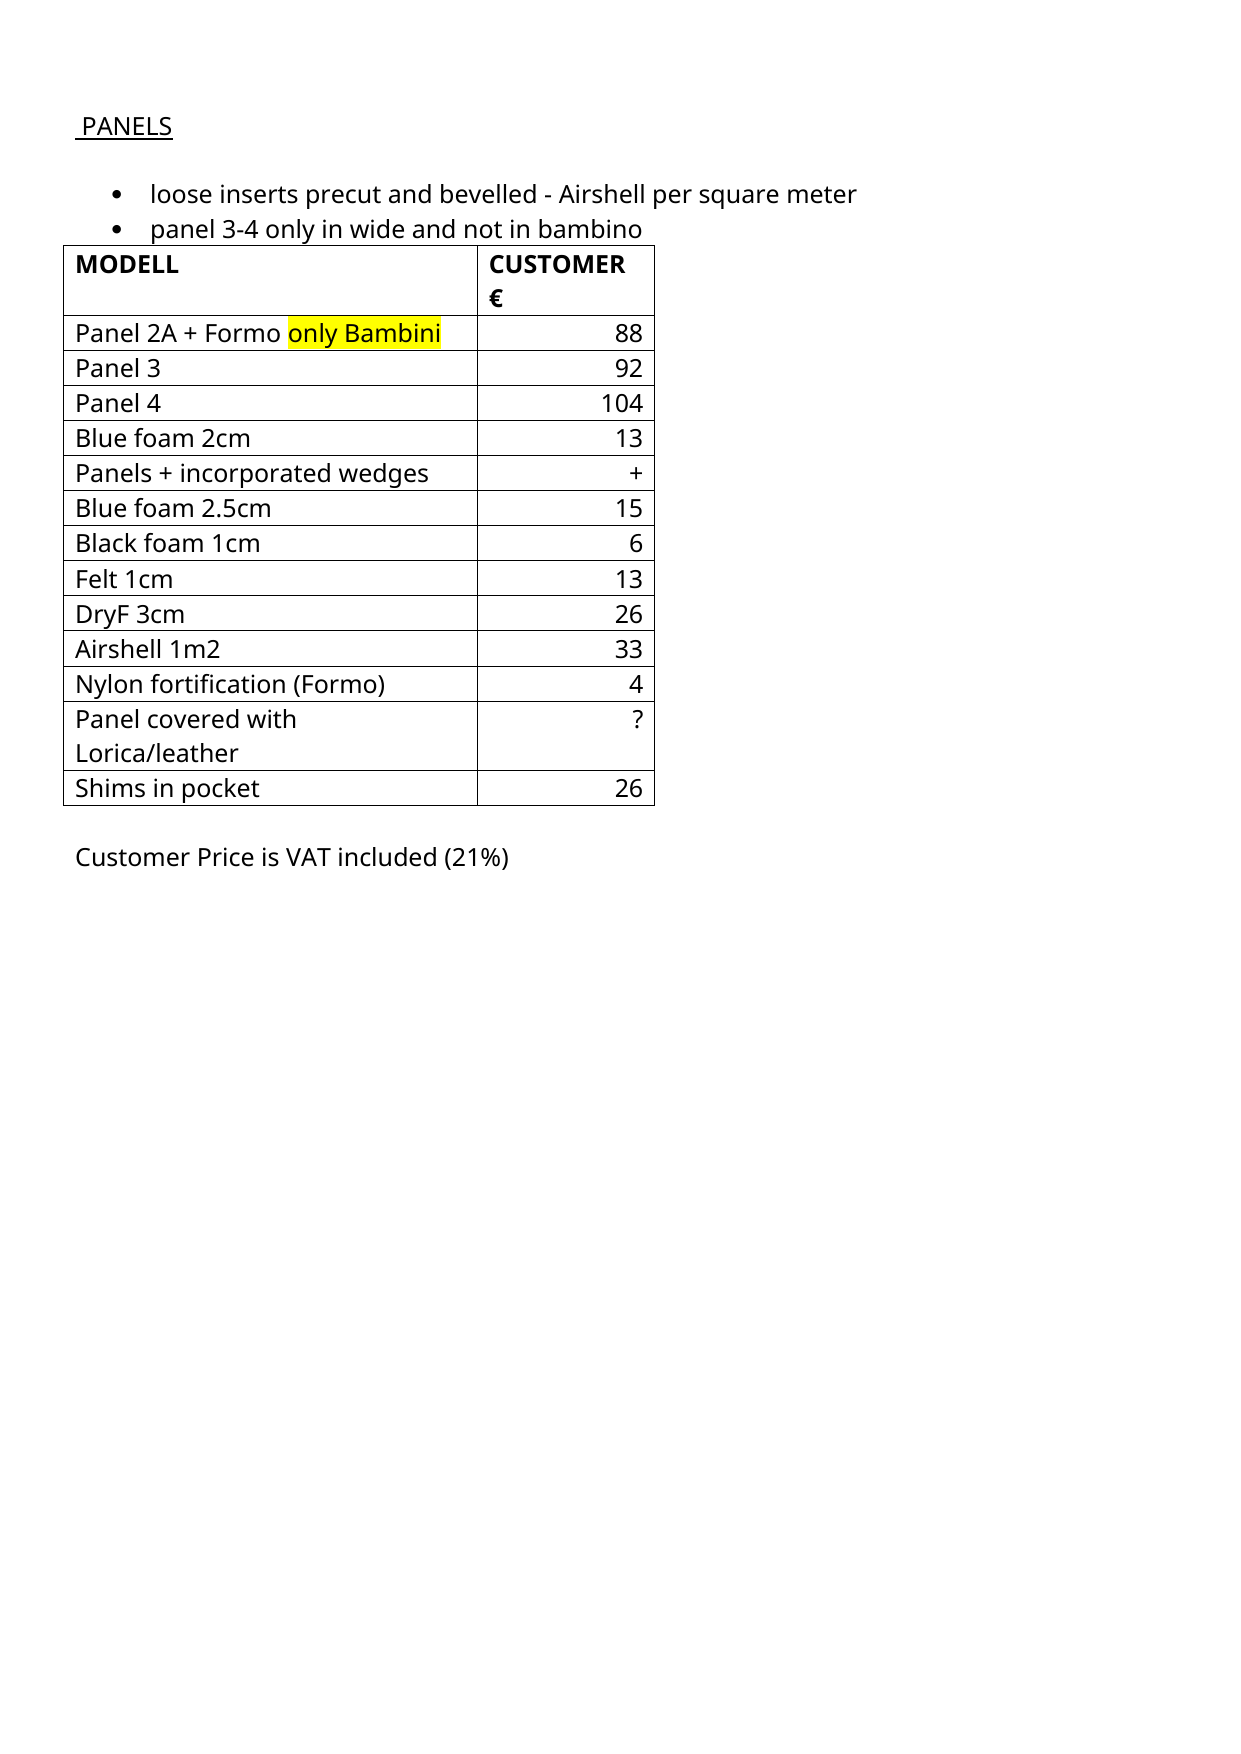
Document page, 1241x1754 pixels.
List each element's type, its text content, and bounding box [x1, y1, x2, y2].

table_cell Panel 4 [64, 386, 477, 420]
table_cell 6 [478, 526, 654, 560]
list loose inserts precut and bevelled - Airshell per square meter [112, 177, 1165, 211]
table_cell 92 [478, 351, 654, 385]
table_cell ? [478, 702, 654, 770]
table_cell + [478, 456, 654, 490]
table_cell Nylon fortification (Formo) [64, 667, 477, 701]
table_header CUSTOMER € [478, 246, 654, 314]
table_header MODELL [64, 246, 477, 314]
table_cell Shims in pocket [64, 771, 477, 805]
table_cell Panel covered with Lorica/leather [64, 702, 477, 770]
list panel 3-4 only in wide and not in bambino [112, 211, 1165, 245]
table_cell 33 [478, 631, 654, 666]
text PANELS [75, 109, 1165, 143]
text Customer Price is VAT included (21%) [75, 840, 1165, 874]
table_cell Black foam 1cm [64, 526, 477, 560]
table_cell 13 [478, 421, 654, 455]
table_cell 26 [478, 596, 654, 630]
table_cell Blue foam 2.5cm [64, 491, 477, 525]
table_cell 4 [478, 667, 654, 701]
table_cell 26 [478, 771, 654, 805]
table_cell 13 [478, 561, 654, 595]
table_cell Panels + incorporated wedges [64, 456, 477, 490]
table_cell Panel 3 [64, 351, 477, 385]
table_cell Blue foam 2cm [64, 421, 477, 455]
table_cell 88 [478, 316, 654, 349]
table_cell 104 [478, 386, 654, 420]
table_cell Airshell 1m2 [64, 631, 477, 666]
table_cell Panel 2A + Formo only Bambini [64, 316, 477, 349]
table_cell Felt 1cm [64, 561, 477, 595]
table_cell 15 [478, 491, 654, 525]
table_cell DryF 3cm [64, 596, 477, 630]
